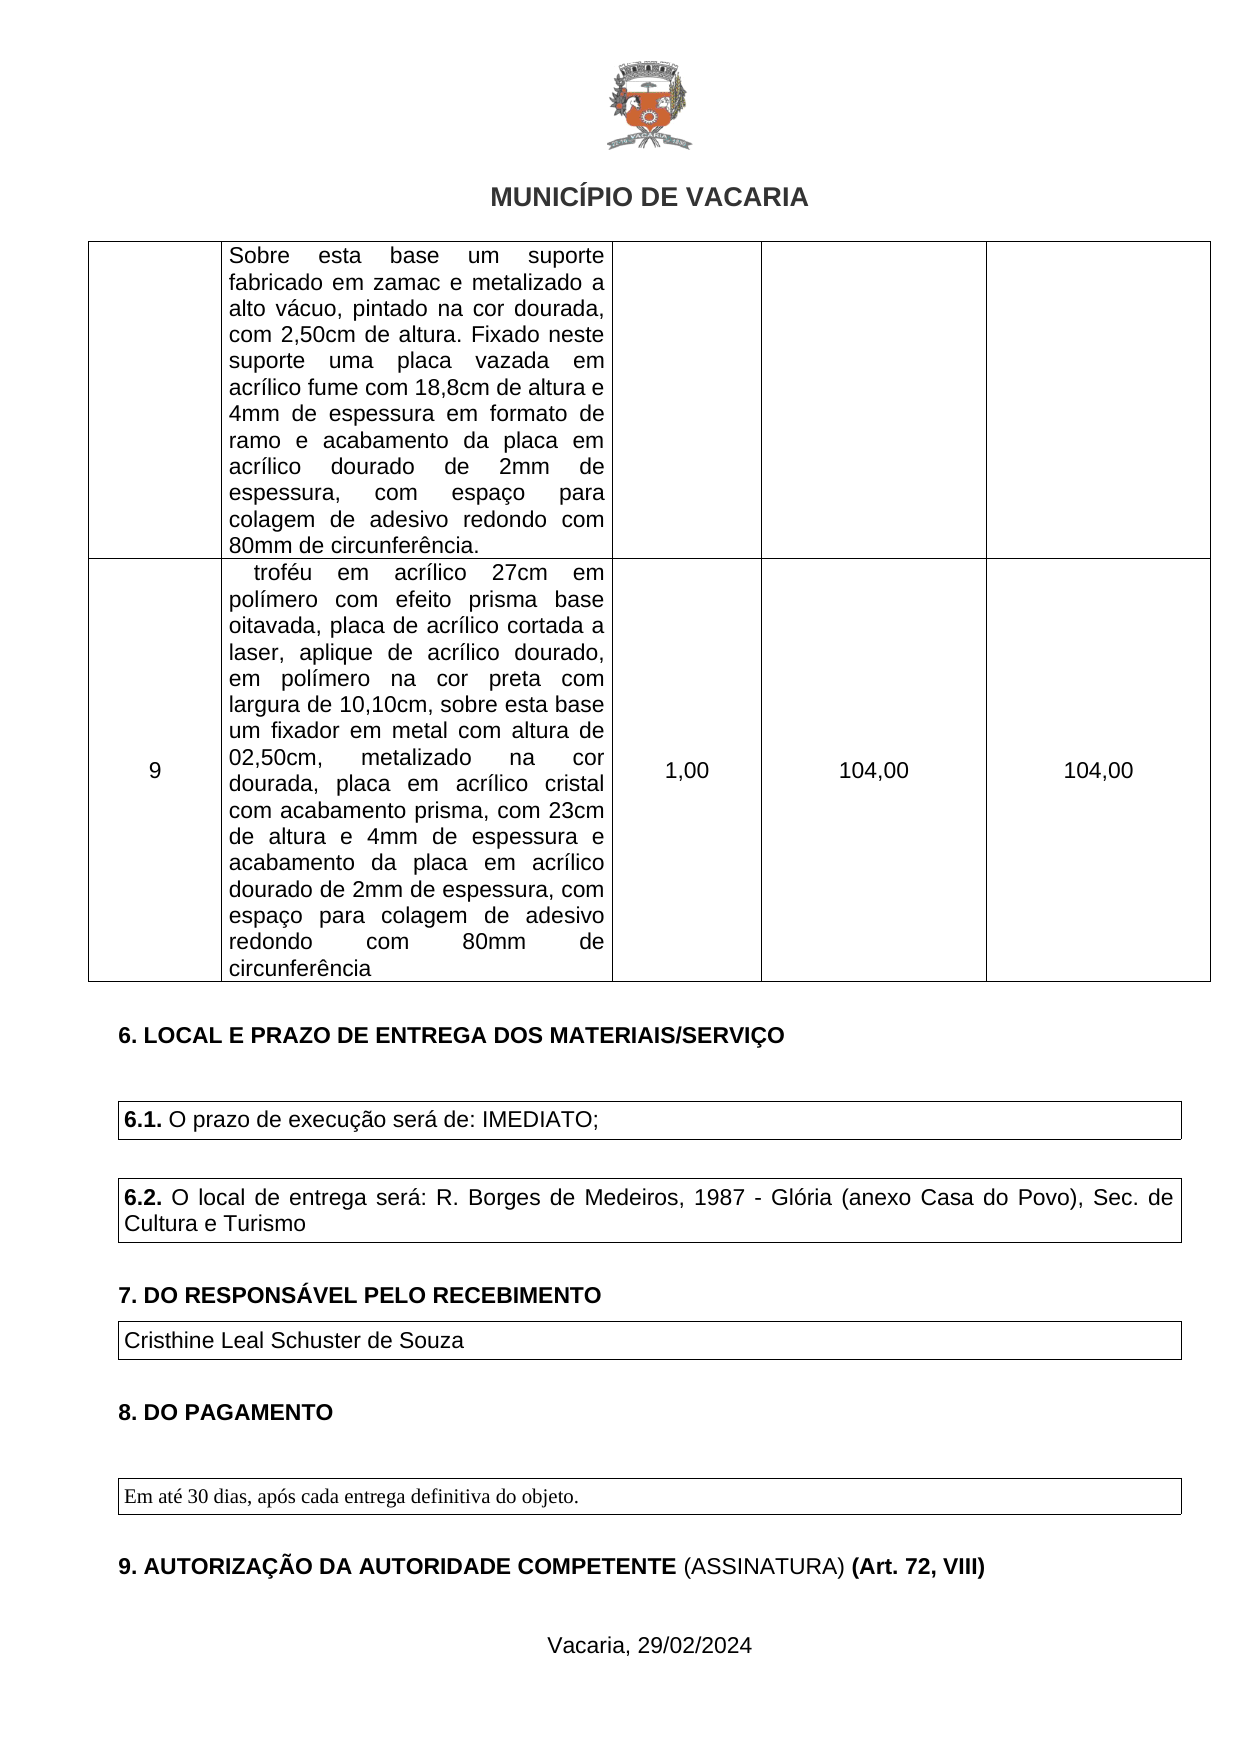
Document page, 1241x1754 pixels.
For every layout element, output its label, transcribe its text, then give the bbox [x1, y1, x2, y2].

table_cell [762, 242, 986, 558]
picture [606, 60, 693, 150]
table_header Em até 30 dias, após cada entrega definitiva do objeto. [119, 1479, 1181, 1513]
list 7. DO RESPONSÁVEL PELO RECEBIMENTO [118, 1282, 1181, 1308]
table_cell [987, 242, 1210, 558]
table_cell [89, 242, 221, 558]
table_header Cristhine Leal Schuster de Souza [119, 1322, 1181, 1359]
table_cell 104,00 [762, 559, 986, 981]
list 9. AUTORIZAÇÃO DA AUTORIDADE COMPETENTE (ASSINATURA) (Art. 72, VIII) [118, 1553, 1181, 1579]
table_cell troféu em acrílico 27cm em polímero com efeito prisma base oitavada, placa de acrílico cortada a laser, aplique de acrílico dourado, em polímero na cor preta com largura de 10,10cm, sobre esta base um fixador em metal com altura de 02,50cm, metalizado na cor dourada, placa em acrílico cristal com acabamento prisma, com 23cm de altura e 4mm de espessura e acabamento da placa em acrílico dourado de 2mm de espessura, com espaço para colagem de adesivo redondo com 80mm de circunferência [222, 559, 612, 981]
list 8. DO PAGAMENTO [118, 1399, 1181, 1425]
table_cell 9 [89, 559, 221, 981]
table_cell Sobre esta base um suporte fabricado em zamac e metalizado a alto vácuo, pintado na cor dourada, com 2,50cm de altura. Fixado neste suporte uma placa vazada em acrílico fume com 18,8cm de altura e 4mm de espessura em formato de ramo e acabamento da placa em acrílico dourado de 2mm de espessura, com espaço para colagem de adesivo redondo com 80mm de circunferência. [222, 242, 612, 558]
table_header 6.2. O local de entrega será: R. Borges de Medeiros, 1987 - Glória (anexo Casa do Povo), Sec. de Cultura e Turismo [119, 1179, 1181, 1242]
text Vacaria, 29/02/2024 [118, 1632, 1181, 1658]
table_cell 1,00 [613, 559, 761, 981]
table_cell [613, 242, 761, 558]
list 6. LOCAL E PRAZO DE ENTREGA DOS MATERIAIS/SERVIÇO [118, 1022, 1181, 1048]
table_header 6.1. O prazo de execução será de: IMEDIATO; [119, 1102, 1181, 1138]
table_cell 104,00 [987, 559, 1210, 981]
